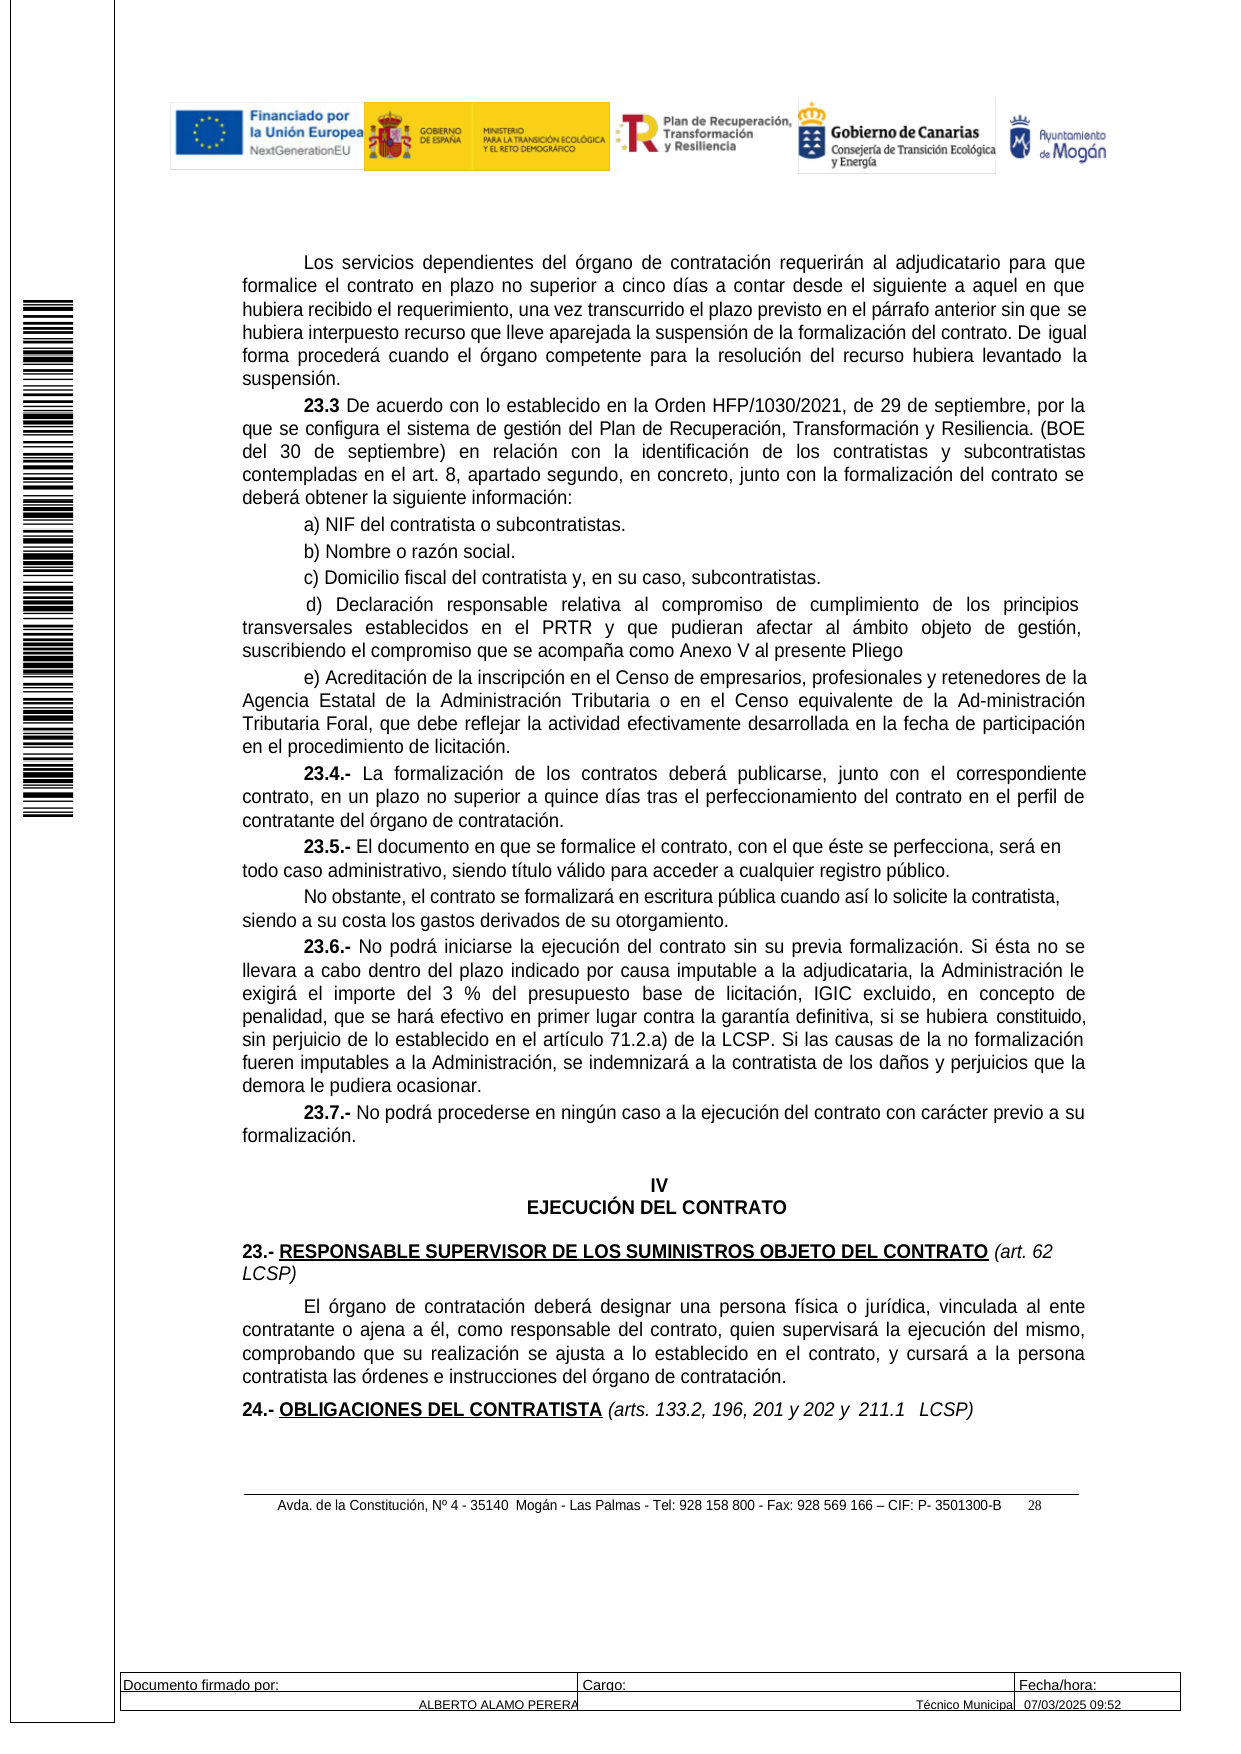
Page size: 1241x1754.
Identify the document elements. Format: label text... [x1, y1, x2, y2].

text transversales establecidos en el PRTR y que pudieran afectar al ámbito objeto de gestión, suscribiendo el compromiso que se acompaña como Anexo V al presente Pliego [242, 616, 1087, 662]
text 23.4.- La formalización de los contratos deberá publicarse, junto con el correspondiente contrato, en un plazo no superior a quince días tras el perfeccionamiento del contrato en el perfil de contratante del órgano de contratación. [242, 762, 1087, 832]
text a) NIF del contratista o subcontratistas. [303, 513, 1188, 536]
table_header Cargo: [578, 1673, 1014, 1691]
text c) Domicilio fiscal del contratista y, en su caso, subcontratistas. [303, 567, 1188, 589]
text 24.- OBLIGACIONES DEL CONTRATISTA (arts. 133.2, 196, 201 y 202 y 211.1 LCSP) [242, 1398, 1188, 1421]
text e) Acreditación de la inscripción en el Censo de empresarios, profesionales y retenedores de la Agencia Estatal de la Administración Tributaria o en el Censo equivalente de la Ad-ministración Tributaria Foral, que debe reflejar la actividad efectivamente desarrollada en la fecha de participación en el procedimiento de licitación. [242, 666, 1087, 758]
picture [21, 298, 75, 820]
text Los servicios dependientes del órgano de contratación requerirán al adjudicatario para que formalice el contrato en plazo no superior a cinco días a contar desde el siguiente a aquel en que hubiera recibido el requerimiento, una vez transcurrido el plazo previsto en el párrafo anterior sin que se hubiera interpuesto recurso que lleve aparejada la suspensión de la formalización del contrato. De igual forma procederá cuando el órgano competente para la resolución del recurso hubiera levantado la suspensión. [242, 251, 1087, 390]
text 23.3 De acuerdo con lo establecido en la Orden HFP/1030/2021, de 29 de septiembre, por la que se configura el sistema de gestión del Plan de Recuperación, Transformación y Resiliencia. (BOE del 30 de septiembre) en relación con la identificación de los contratistas y subcontratistas contempladas en el art. 8, apartado segundo, en concreto, junto con la formalización del contrato se deberá obtener la siguiente información: [242, 394, 1087, 509]
text El órgano de contratación deberá designar una persona física o jurídica, vinculada al ente contratante o ajena a él, como responsable del contrato, quien supervisará la ejecución del mismo, comprobando que su realización se ajusta a lo establecido en el contrato, y cursará a la persona contratista las órdenes e instrucciones del órgano de contratación. [242, 1295, 1087, 1388]
table_cell 07/03/2025 09:52 [1015, 1692, 1180, 1710]
text IV [650, 1174, 1188, 1197]
table_cell Técnico Municipal [578, 1692, 1014, 1710]
text 23.7.- No podrá procederse en ningún caso a la ejecución del contrato con carácter previo a su formalización. [242, 1101, 1087, 1147]
picture [1000, 97, 1121, 181]
text LCSP) [242, 1263, 1188, 1285]
table_header Fecha/hora: [1015, 1673, 1180, 1691]
text 23.- RESPONSABLE SUPERVISOR DE LOS SUMINISTROS OBJETO DEL CONTRATO (art. 62 [242, 1240, 1188, 1263]
text 23.5.- El documento en que se formalice el contrato, con el que éste se perfecciona, será en todo caso administrativo, siendo título válido para acceder a cualquier registro público. [242, 835, 1087, 882]
text EJECUCIÓN DEL CONTRATO [527, 1197, 1188, 1219]
text d) Declaración responsable relativa al compromiso de cumplimiento de los principios [295, 593, 1078, 616]
text 23.6.- No podrá iniciarse la ejecución del contrato sin su previa formalización. Si ésta no se llevara a cabo dentro del plazo indicado por causa imputable a la adjudicataria, la Administración le exigirá el importe del 3 % del presupuesto base de licitación, IGIC excluido, en concepto de penalidad, que se hará efectivo en primer lugar contra la garantía definitiva, si se hubiera constituido, sin perjuicio de lo establecido en el artículo 71.2.a) de la LCSP. Si las causas de la no formalización fueren imputables a la Administración, se indemnizará a la contratista de los daños y perjuicios que la demora le pudiera ocasionar. [242, 935, 1087, 1097]
text Avda. de la Constitución, Nº 4 - 35140 Mogán - Las Palmas - Tel: 928 158 800 - Fax: 928 569 166 – CIF: P- 3501300-B 28 [277, 1497, 1188, 1513]
text No obstante, el contrato se formalizará en escritura pública cuando así lo solicite la contratista, siendo a su costa los gastos derivados de su otorgamiento. [242, 885, 1087, 932]
text b) Nombre o razón social. [303, 540, 1188, 563]
table_header Documento firmado por: [121, 1673, 577, 1691]
table_cell ALBERTO ALAMO PERERA [121, 1692, 577, 1710]
picture [168, 98, 997, 175]
